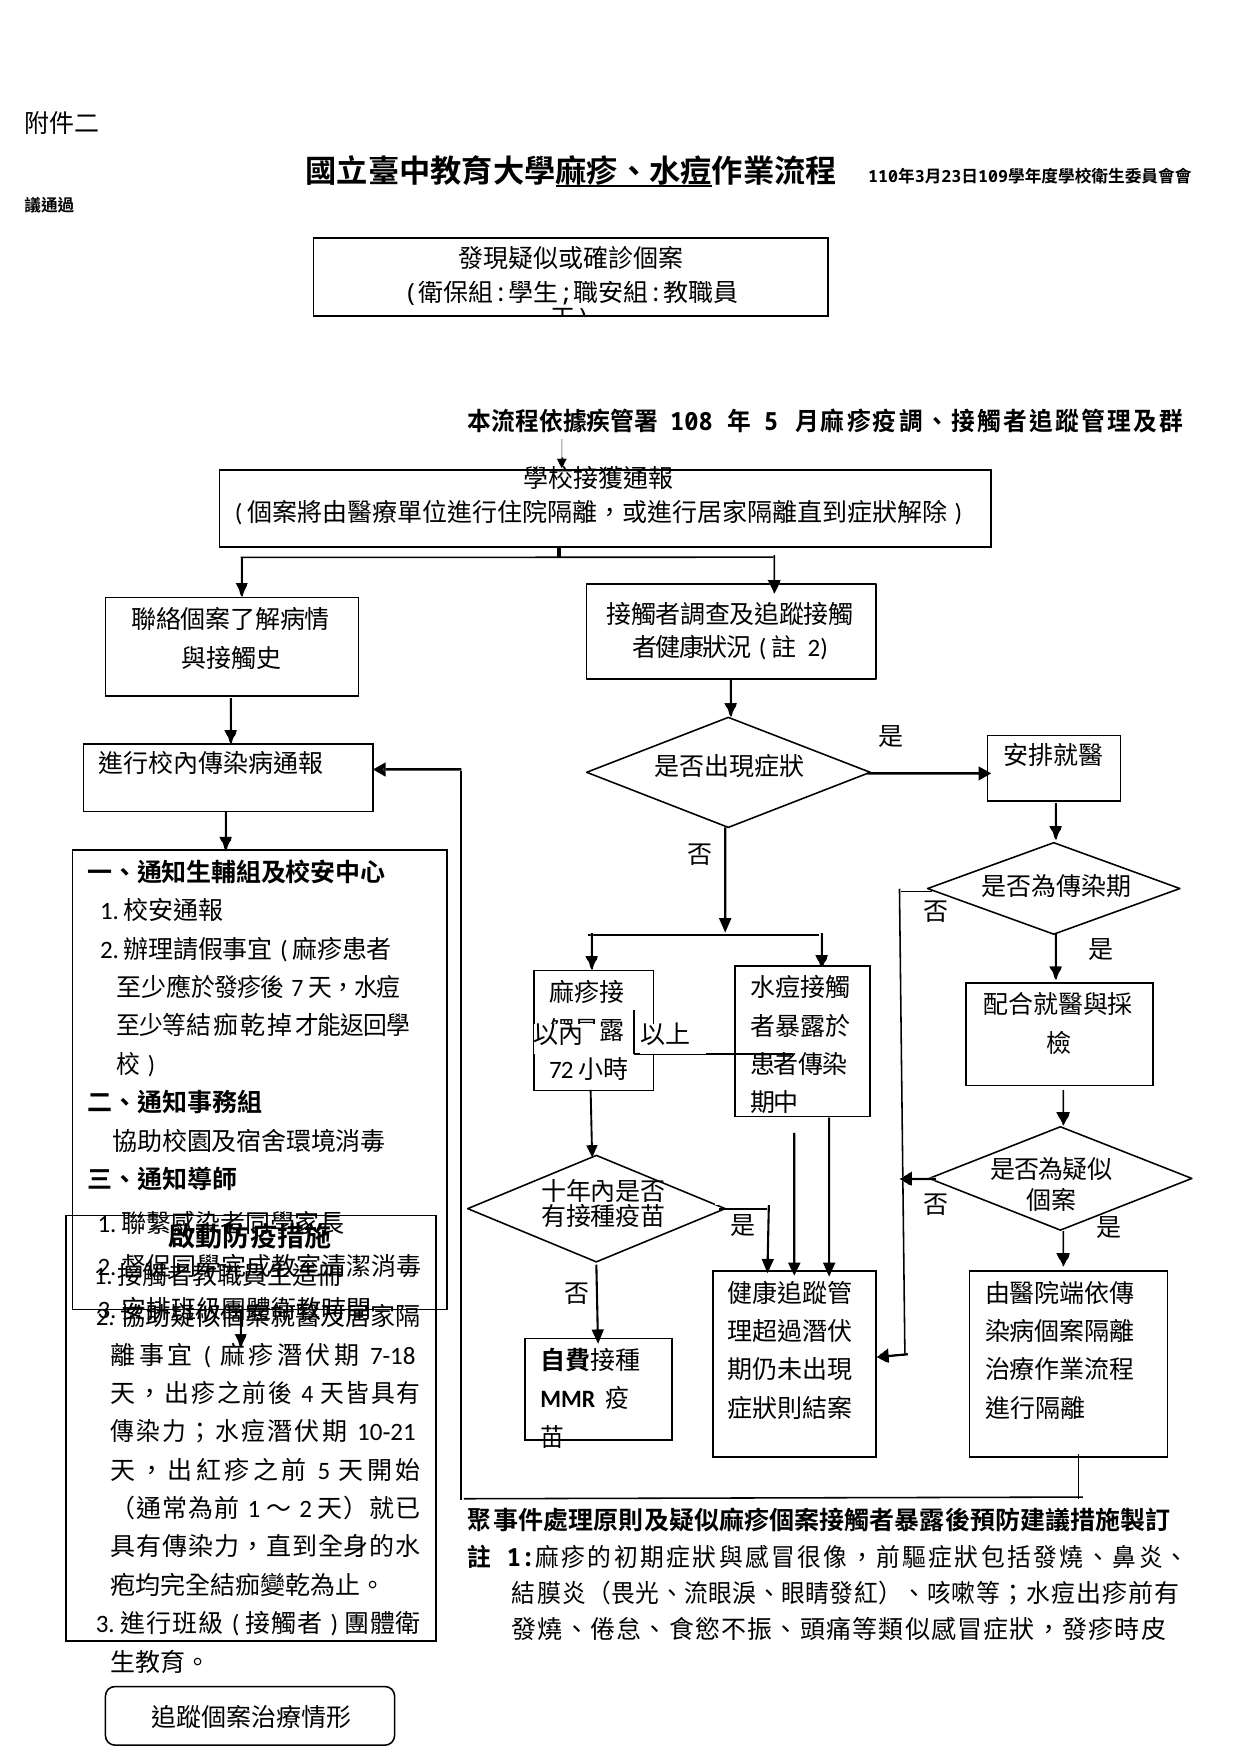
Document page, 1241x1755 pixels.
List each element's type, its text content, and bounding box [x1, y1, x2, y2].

text 本流程依據疾管署 108 年 5 月麻疹疫調、接觸者追蹤管理及群聚事件處理原則及疑似麻疹個案接觸者暴露後預防建議措施製訂 [587, 585, 875, 678]
text 本流程依據疾管署 108 年 5 月麻疹疫調、接觸者追蹤管理及群聚事件處理原則及疑似麻疹個案接觸者暴露後預防建議措施製訂 [988, 736, 1120, 800]
text 本流程依據疾管署 108 年 5 月麻疹疫調、接觸者追蹤管理及群聚事件處理原則及疑似麻疹個案接觸者暴露後預防建議措施製訂 [592, 1055, 828, 1270]
text 本流程依據疾管署 108 年 5 月麻疹疫調、接觸者追蹤管理及群聚事件處理原則及疑似麻疹個案接觸者暴露後預防建議措施製訂 [857, 967, 869, 1116]
text 發現疑似或確診個案 [386, 247, 756, 272]
text 本流程依據疾管署 108 年 5 月麻疹疫調、接觸者追蹤管理及群聚事件處理原則及疑似麻疹個案接觸者暴露後預防建議措施製訂 [467, 1181, 1191, 1537]
text 本流程依據疾管署 108 年 5 月麻疹疫調、接觸者追蹤管理及群聚事件處理原則及疑似麻疹個案接觸者暴露後預防建議措施製訂 [467, 401, 1191, 1356]
text 本流程依據疾管署 108 年 5 月麻疹疫調、接觸者追蹤管理及群聚事件處理原則及疑似麻疹個案接觸者暴露後預防建議措施製訂 [467, 471, 990, 546]
text 國立臺中教育大學麻疹、水痘作業流程 110年3月23日109學年度學校衛生委員會會議通過 [24, 146, 1194, 216]
text 以上 [640, 1024, 706, 1049]
text 以內 [534, 1024, 600, 1049]
text 本流程依據疾管署 108 年 5 月麻疹疫調、接觸者追蹤管理及群聚事件處理原則及疑似麻疹個案接觸者暴露後預防建議措施製訂 [970, 1272, 1167, 1456]
text 本流程依據疾管署 108 年 5 月麻疹疫調、接觸者追蹤管理及群聚事件處理原則及疑似麻疹個案接觸者暴露後預防建議措施製訂 [472, 1157, 719, 1260]
text 本流程依據疾管署 108 年 5 月麻疹疫調、接觸者追蹤管理及群聚事件處理原則及疑似麻疹個案接觸者暴露後預防建議措施製訂 [591, 719, 866, 826]
text 本流程依據疾管署 108 年 5 月麻疹疫調、接觸者追蹤管理及群聚事件處理原則及疑似麻疹個案接觸者暴露後預防建議措施製訂 [936, 1128, 1188, 1229]
text (衛保組:學生;職安組:教職員工) [386, 281, 756, 315]
text 註 1:麻疹的初期症狀與感冒很像，前驅症狀包括發燒、鼻炎、結膜炎（畏光、流眼淚、眼睛發紅）、咳嗽等；水痘出疹前有發燒、倦怠、食慾不振、頭痛等類似感冒症狀，發疹時皮 [467, 1537, 1191, 1646]
